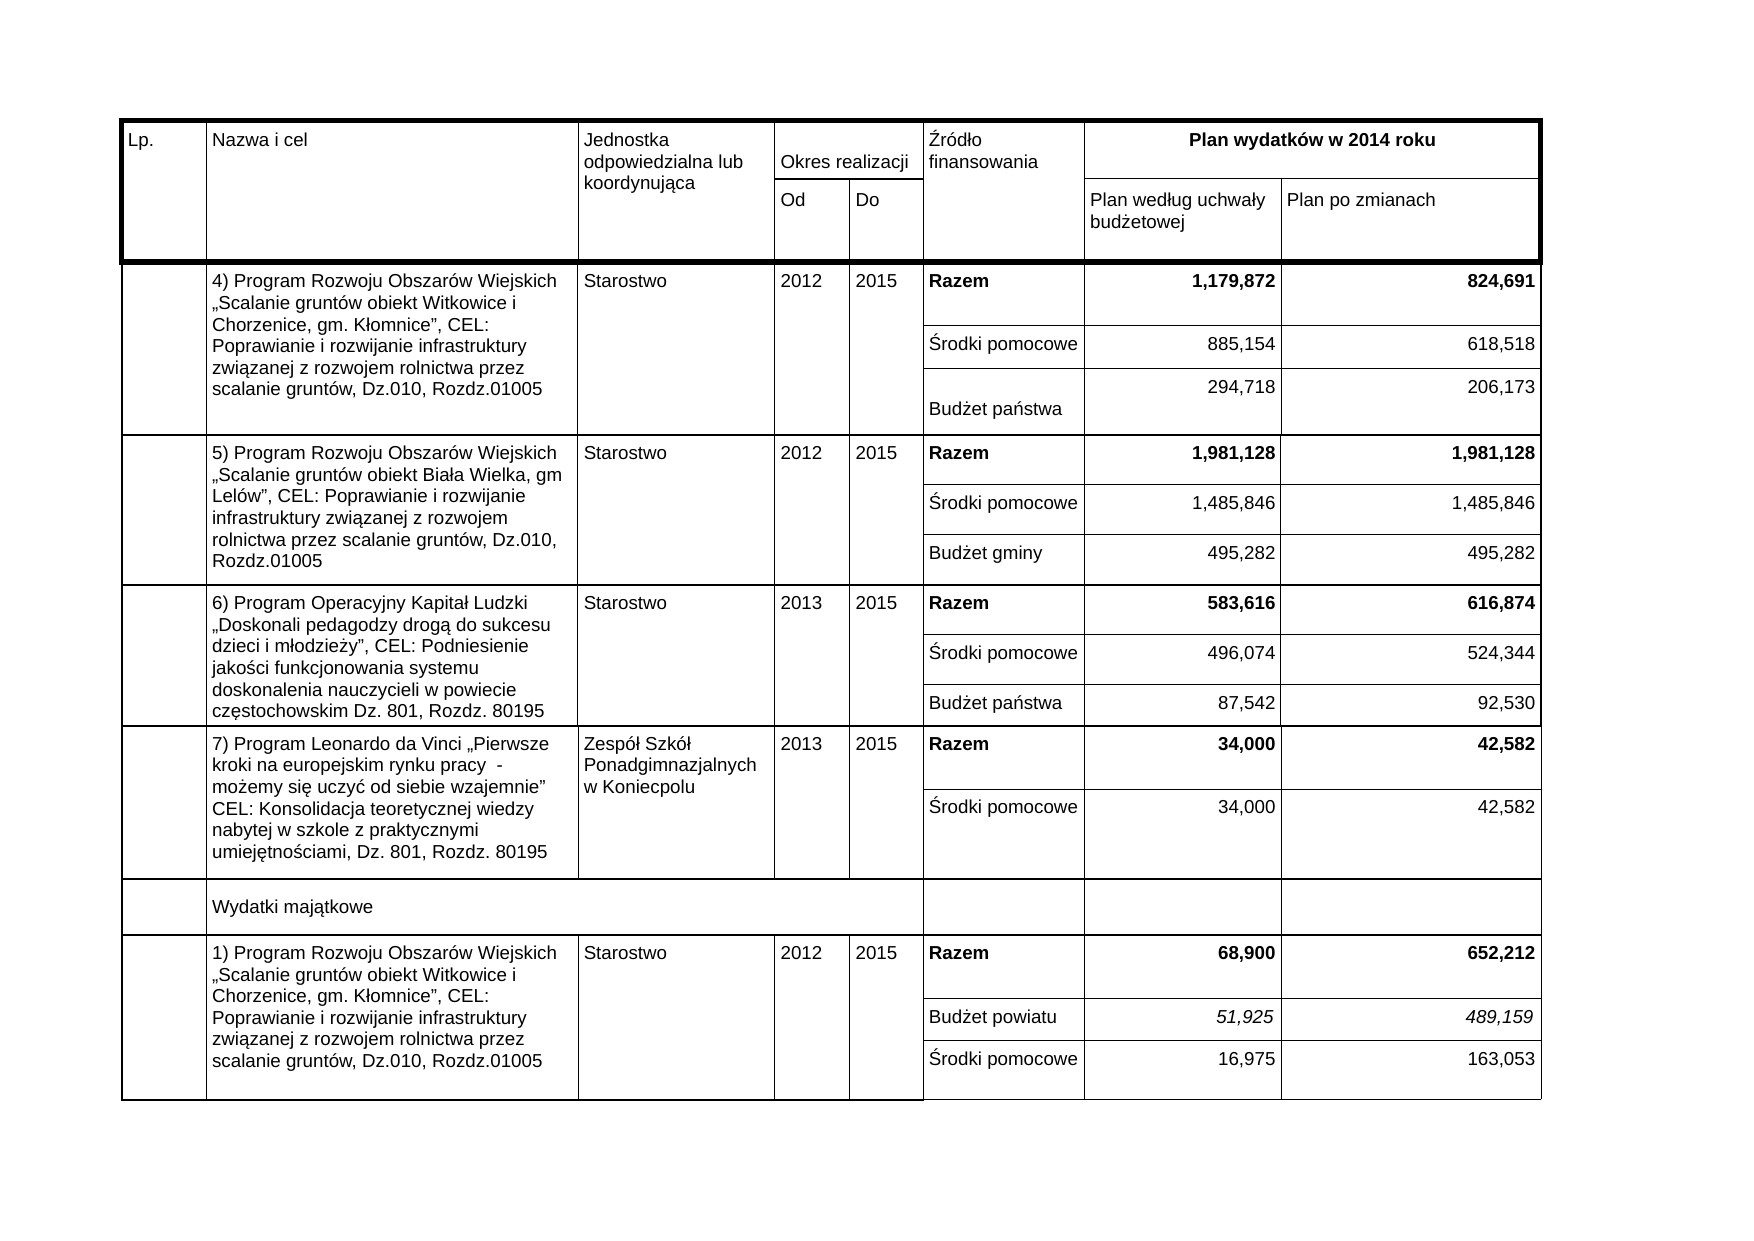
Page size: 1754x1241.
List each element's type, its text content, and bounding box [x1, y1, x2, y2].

table_cell Budżet państwa [924, 685, 1084, 725]
table_cell Środki pomocowe [924, 485, 1084, 534]
table_cell 4) Program Rozwoju Obszarów Wiejskich „Scalanie gruntów obiekt Witkowice i Chorzenice, gm. Kłomnice”, CEL: Poprawianie i rozwijanie infrastruktury związanej z rozwojem rolnictwa przez scalanie gruntów, Dz.010, Rozdz.01005 [207, 265, 577, 434]
table_cell 1 485 846 [1281, 485, 1540, 534]
table_cell 92 530 [1281, 685, 1540, 725]
table_cell 2015 [850, 265, 923, 434]
table_cell Razem [924, 265, 1084, 325]
table_cell Starostwo [578, 265, 774, 434]
table_cell Plan po zmianach [1282, 179, 1538, 259]
table_cell 583 616 [1085, 586, 1280, 634]
table_cell 616 874 [1281, 586, 1540, 634]
table_cell Do [850, 180, 923, 259]
table_cell 68 900 [1085, 936, 1281, 998]
table_cell 495 282 [1281, 535, 1540, 584]
table_cell Razem [924, 436, 1084, 484]
table_cell Jednostka odpowiedzialna lub koordynująca [579, 123, 774, 259]
table_cell [123, 880, 206, 934]
table_cell Okres realizacji [775, 123, 923, 178]
table_cell Środki pomocowe [924, 1041, 1084, 1099]
table_cell 1 981 128 [1281, 436, 1540, 484]
table_cell Razem [924, 727, 1084, 788]
table_cell 824 691 [1282, 265, 1540, 325]
table_cell 1 981 128 [1085, 436, 1280, 484]
table_cell 524 344 [1281, 635, 1540, 684]
table_cell 2015 [850, 727, 923, 877]
table_cell Zespół Szkół Ponadgimnazjalnych w Koniecpolu [579, 727, 774, 877]
table_cell 2012 [775, 436, 849, 584]
table_cell 2015 [850, 586, 923, 725]
table_cell [123, 936, 206, 1099]
table_cell Środki pomocowe [924, 790, 1084, 877]
table_cell Starostwo [579, 936, 774, 1099]
table_cell Wydatki majątkowe [207, 880, 923, 934]
table_cell Budżet gminy [924, 535, 1084, 584]
table_cell 294 718 [1085, 369, 1281, 434]
table_cell 34 000 [1085, 790, 1281, 877]
table_cell 34 000 [1085, 727, 1281, 788]
table_cell 1 485 846 [1085, 485, 1280, 534]
table_cell 1 179 872 [1085, 265, 1281, 325]
table_cell 206 173 [1282, 369, 1540, 434]
table_cell [1085, 880, 1281, 934]
table_cell [123, 727, 206, 877]
table_cell 2013 [775, 727, 849, 877]
table_cell Źródło finansowania [924, 123, 1084, 259]
table_cell 2015 [850, 936, 923, 1099]
table_cell [123, 586, 206, 725]
table_cell 163 053 [1282, 1041, 1541, 1099]
table_cell 42 582 [1282, 727, 1541, 788]
table_cell 1) Program Rozwoju Obszarów Wiejskich „Scalanie gruntów obiekt Witkowice i Chorzenice, gm. Kłomnice”, CEL: Poprawianie i rozwijanie infrastruktury związanej z rozwojem rolnictwa przez scalanie gruntów, Dz.010, Rozdz.01005 [207, 936, 578, 1099]
table_cell Razem [924, 586, 1084, 634]
table_cell 16 975 [1085, 1041, 1281, 1099]
table_cell Starostwo [578, 436, 774, 584]
table_cell 652 212 [1282, 936, 1541, 998]
table_cell 496 074 [1085, 635, 1280, 684]
table_cell 7) Program Leonardo da Vinci „Pierwsze kroki na europejskim rynku pracy - możemy się uczyć od siebie wzajemnie” CEL: Konsolidacja teoretycznej wiedzy nabytej w szkole z praktycznymi umiejętnościami, Dz. 801, Rozdz. 80195 [207, 727, 578, 877]
table_cell 2013 [775, 586, 849, 725]
table_cell 489 159 [1282, 999, 1541, 1040]
table_cell 885 154 [1085, 326, 1281, 368]
table_cell 51 925 [1085, 999, 1281, 1040]
table_cell Plan wydatków w 2014 roku [1085, 123, 1538, 178]
table_cell Nazwa i cel [207, 123, 578, 259]
table_cell 2012 [775, 936, 849, 1099]
table_cell Budżet państwa [924, 369, 1084, 434]
table_cell Od [775, 180, 849, 259]
table_cell Budżet powiatu [924, 999, 1084, 1040]
table_cell 6) Program Operacyjny Kapitał Ludzki „Doskonali pedagodzy drogą do sukcesu dzieci i młodzieży”, CEL: Podniesienie jakości funkcjonowania systemu doskonalenia nauczycieli w powiecie częstochowskim Dz. 801, Rozdz. 80195 [207, 586, 577, 725]
table_cell [1282, 880, 1541, 934]
table_cell Plan według uchwały budżetowej [1085, 179, 1281, 259]
table_cell 42 582 [1282, 790, 1541, 877]
table_cell Środki pomocowe [924, 326, 1084, 368]
table_cell 618 518 [1282, 326, 1540, 368]
table_cell Starostwo [578, 586, 774, 725]
table_cell 2015 [850, 436, 923, 584]
table_cell [123, 436, 206, 584]
table_cell 495 282 [1085, 535, 1280, 584]
table_cell Razem [924, 936, 1084, 998]
table_cell [924, 880, 1084, 934]
table_cell 2012 [775, 265, 849, 434]
table_cell Lp. [124, 123, 206, 259]
table_cell Środki pomocowe [924, 635, 1084, 684]
table_cell 87 542 [1085, 685, 1280, 725]
table_cell [123, 265, 206, 434]
table_cell 5) Program Rozwoju Obszarów Wiejskich „Scalanie gruntów obiekt Biała Wielka, gm Lelów”, CEL: Poprawianie i rozwijanie infrastruktury związanej z rozwojem rolnictwa przez scalanie gruntów, Dz.010, Rozdz.01005 [207, 436, 577, 584]
